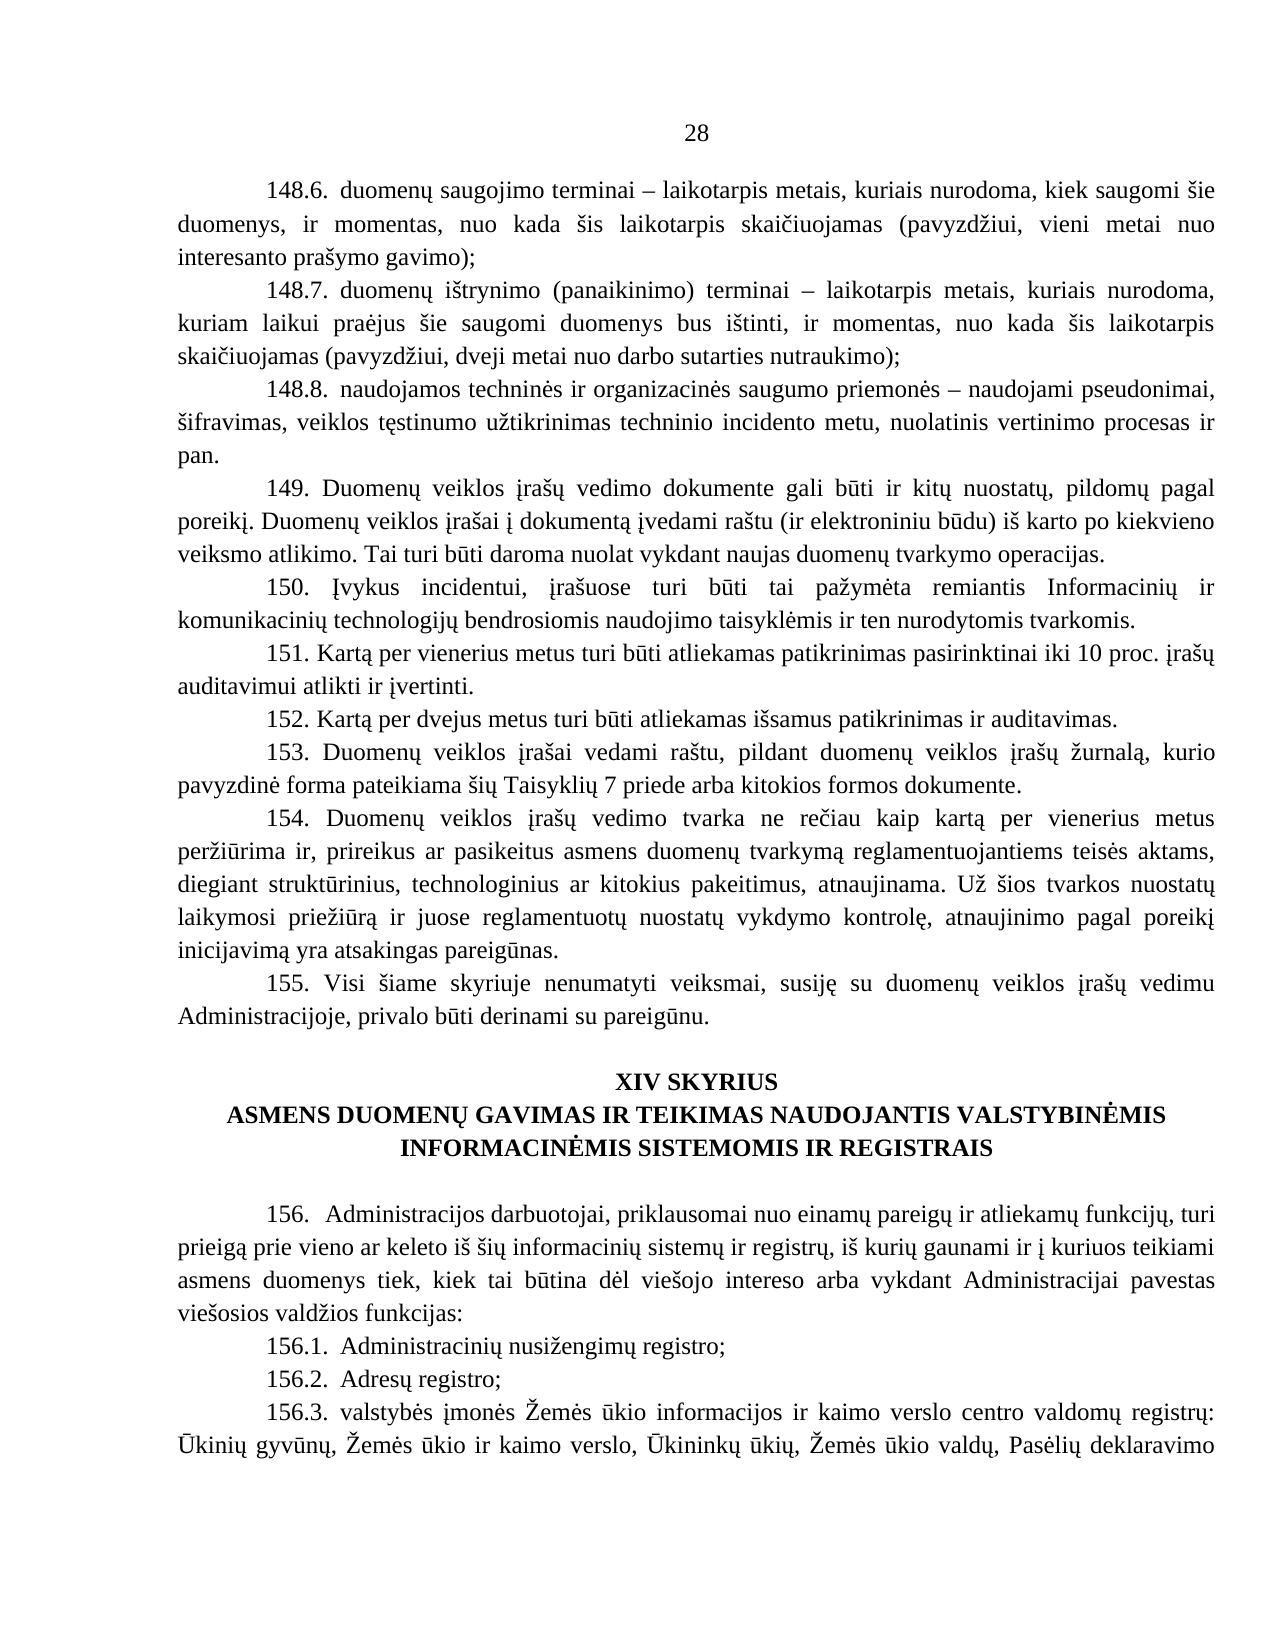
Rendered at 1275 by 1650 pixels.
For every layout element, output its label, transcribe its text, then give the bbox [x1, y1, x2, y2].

text 148.6. duomenų saugojimo terminai – laikotarpis metais, kuriais nurodoma, kiek saugomi šie duomenys, ir momentas, nuo kada šis laikotarpis skaičiuojamas (pavyzdžiui, vieni metai nuo interesanto prašymo gavimo); [177, 176, 1216, 270]
text 151. Kartą per vienerius metus turi būti atliekamas patikrinimas pasirinktinai iki 10 proc. įrašų auditavimui atlikti ir įvertinti. [177, 638, 1216, 700]
text 152. Kartą per dvejus metus turi būti atliekamas išsamus patikrinimas ir auditavimas. [177, 704, 1216, 733]
text 153. Duomenų veiklos įrašai vedami raštu, pildant duomenų veiklos įrašų žurnalą, kurio pavyzdinė forma pateikiama šių Taisyklių 7 priede arba kitokios formos dokumente. [177, 737, 1216, 799]
text XIV SKYRIUS [177, 1067, 1216, 1096]
text 156.3. valstybės įmonės Žemės ūkio informacijos ir kaimo verslo centro valdomų registrų: Ūkinių gyvūnų, Žemės ūkio ir kaimo verslo, Ūkininkų ūkių, Žemės ūkio valdų, Pasėlių deklaravimo [177, 1397, 1216, 1459]
text 149. Duomenų veiklos įrašų vedimo dokumente gali būti ir kitų nuostatų, pildomų pagal poreikį. Duomenų veiklos įrašai į dokumentą įvedami raštu (ir elektroniniu būdu) iš karto po kiekvieno veiksmo atlikimo. Tai turi būti daroma nuolat vykdant naujas duomenų tvarkymo operacijas. [177, 473, 1216, 568]
text 156.2. Adresų registro; [177, 1364, 1216, 1393]
text ASMENS DUOMENŲ GAVIMAS IR TEIKIMAS NAUDOJANTIS VALSTYBINĖMIS INFORMACINĖMIS SISTEMOMIS IR REGISTRAIS [177, 1100, 1216, 1162]
text 156. Administracijos darbuotojai, priklausomai nuo einamų pareigų ir atliekamų funkcijų, turi prieigą prie vieno ar keleto iš šių informacinių sistemų ir registrų, iš kurių gaunami ir į kuriuos teikiami asmens duomenys tiek, kiek tai būtina dėl viešojo intereso arba vykdant Administracijai pavestas viešosios valdžios funkcijas: [177, 1199, 1216, 1327]
text 155. Visi šiame skyriuje nenumatyti veiksmai, susiję su duomenų veiklos įrašų vedimu Administracijoje, privalo būti derinami su pareigūnu. [177, 968, 1216, 1030]
text 148.7. duomenų ištrynimo (panaikinimo) terminai – laikotarpis metais, kuriais nurodoma, kuriam laikui praėjus šie saugomi duomenys bus ištinti, ir momentas, nuo kada šis laikotarpis skaičiuojamas (pavyzdžiui, dveji metai nuo darbo sutarties nutraukimo); [177, 275, 1216, 369]
text 156.1. Administracinių nusižengimų registro; [177, 1331, 1216, 1360]
text 150. Įvykus incidentui, įrašuose turi būti tai pažymėta remiantis Informacinių ir komunikacinių technologijų bendrosiomis naudojimo taisyklėmis ir ten nurodytomis tvarkomis. [177, 572, 1216, 634]
text 154. Duomenų veiklos įrašų vedimo tvarka ne rečiau kaip kartą per vienerius metus peržiūrima ir, prireikus ar pasikeitus asmens duomenų tvarkymą reglamentuojantiems teisės aktams, diegiant struktūrinius, technologinius ar kitokius pakeitimus, atnaujinama. Už šios tvarkos nuostatų laikymosi priežiūrą ir juose reglamentuotų nuostatų vykdymo kontrolę, atnaujinimo pagal poreikį inicijavimą yra atsakingas pareigūnas. [177, 803, 1216, 964]
text 148.8. naudojamos techninės ir organizacinės saugumo priemonės – naudojami pseudonimai, šifravimas, veiklos tęstinumo užtikrinimas techninio incidento metu, nuolatinis vertinimo procesas ir pan. [177, 374, 1216, 468]
